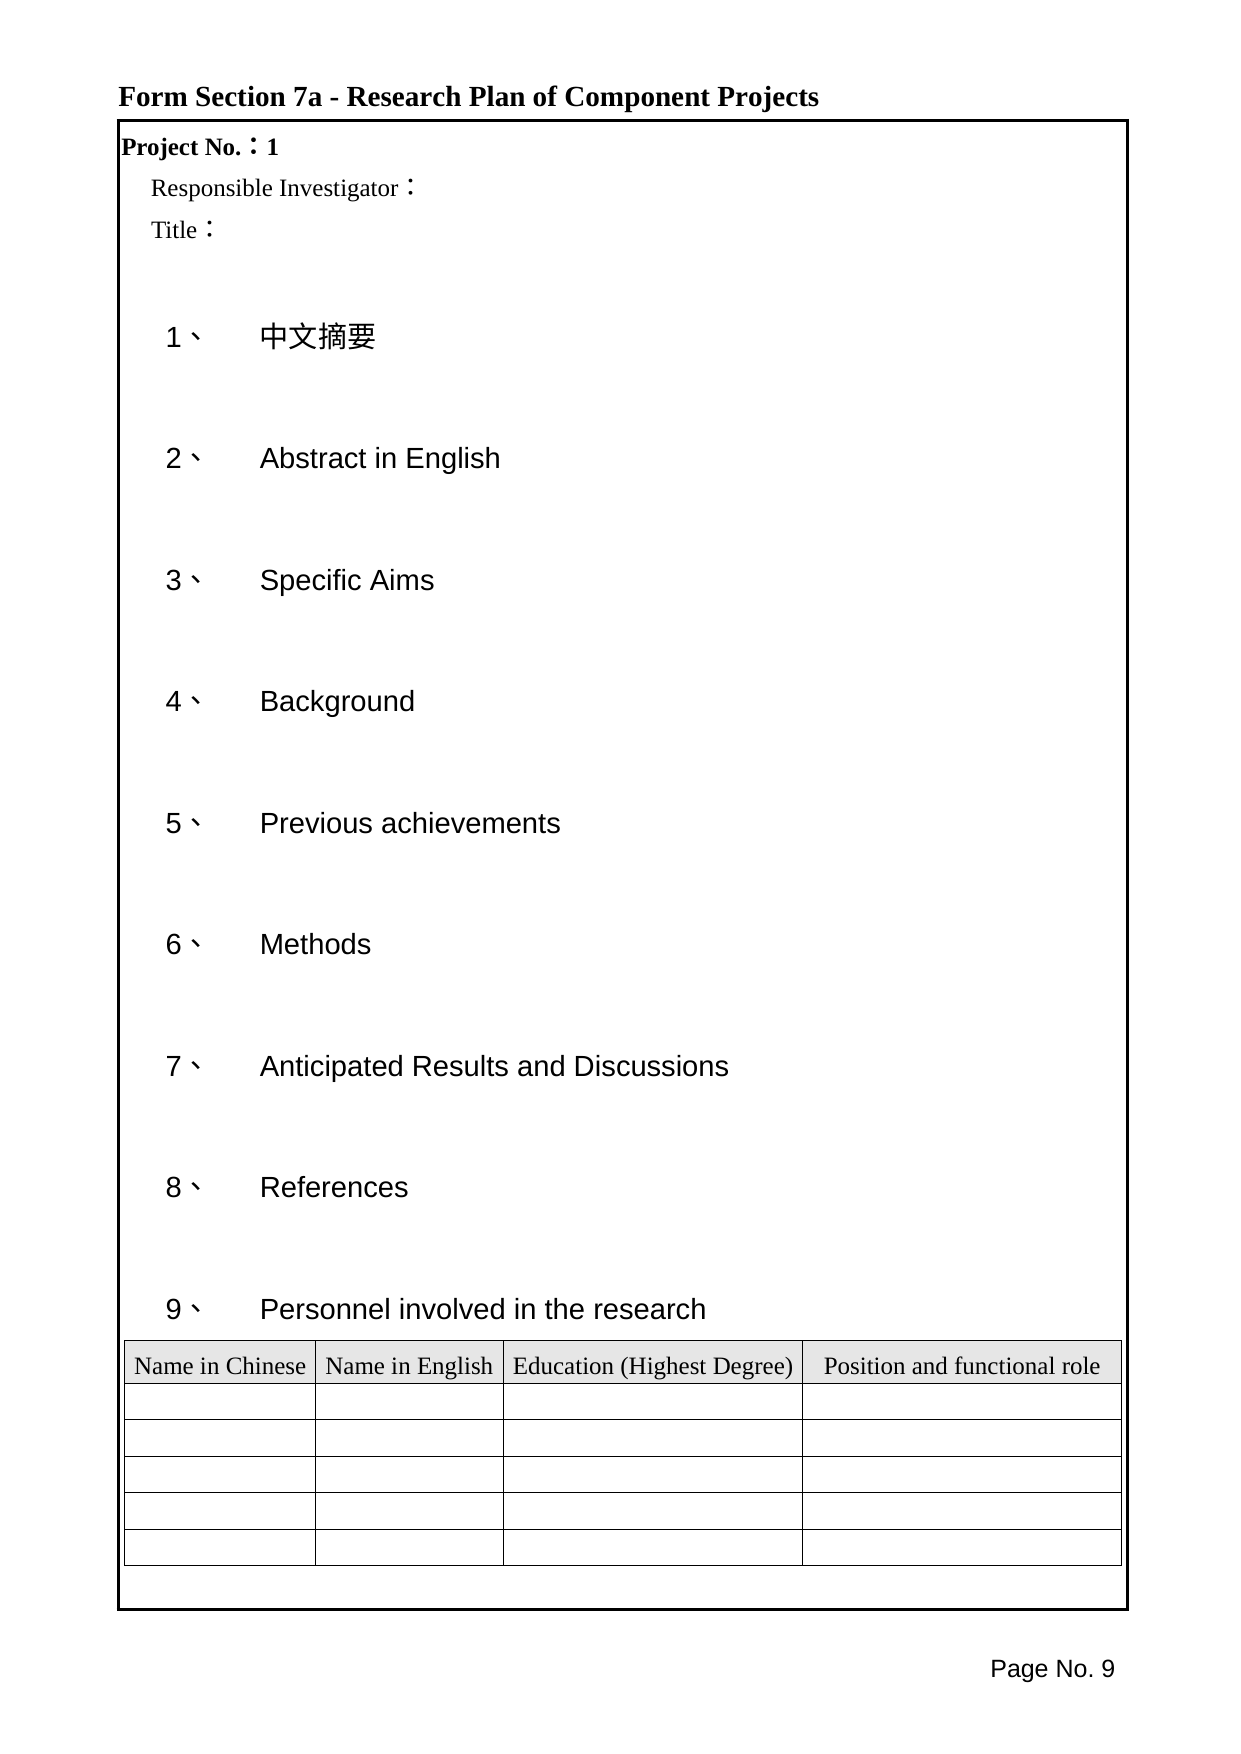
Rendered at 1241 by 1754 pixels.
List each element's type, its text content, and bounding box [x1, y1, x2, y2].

table_cell [125, 1457, 315, 1492]
table_cell [125, 1493, 315, 1528]
table_cell [316, 1420, 503, 1456]
table_header Education (Highest Degree) [504, 1341, 802, 1383]
table_cell [803, 1530, 1121, 1565]
table_cell [504, 1420, 802, 1456]
table_cell [316, 1457, 503, 1492]
table_cell [316, 1384, 503, 1419]
table_cell [125, 1420, 315, 1456]
table_cell [504, 1493, 802, 1528]
table_cell [125, 1530, 315, 1565]
table_header Name in English [316, 1341, 503, 1383]
table_header Name in Chinese [125, 1341, 315, 1383]
table_cell [803, 1384, 1121, 1419]
text Form Section 7a - Research Plan of Component Projects [118, 75, 1122, 112]
table_cell [125, 1384, 315, 1419]
table_cell [803, 1420, 1121, 1456]
table_cell [504, 1384, 802, 1419]
table_header Position and functional role [803, 1341, 1121, 1383]
table_header Project No.：1 Responsible Investigator： Title： 中文摘要 Abstract in English Specific Aims Background Previous achievements Methods Anticipated Results and Discussions References Personnel involved in the research [120, 122, 1126, 1608]
table_cell [316, 1493, 503, 1528]
table_cell [316, 1530, 503, 1565]
table_cell [803, 1493, 1121, 1528]
table_cell [504, 1530, 802, 1565]
table_cell [504, 1457, 802, 1492]
table_cell [803, 1457, 1121, 1492]
